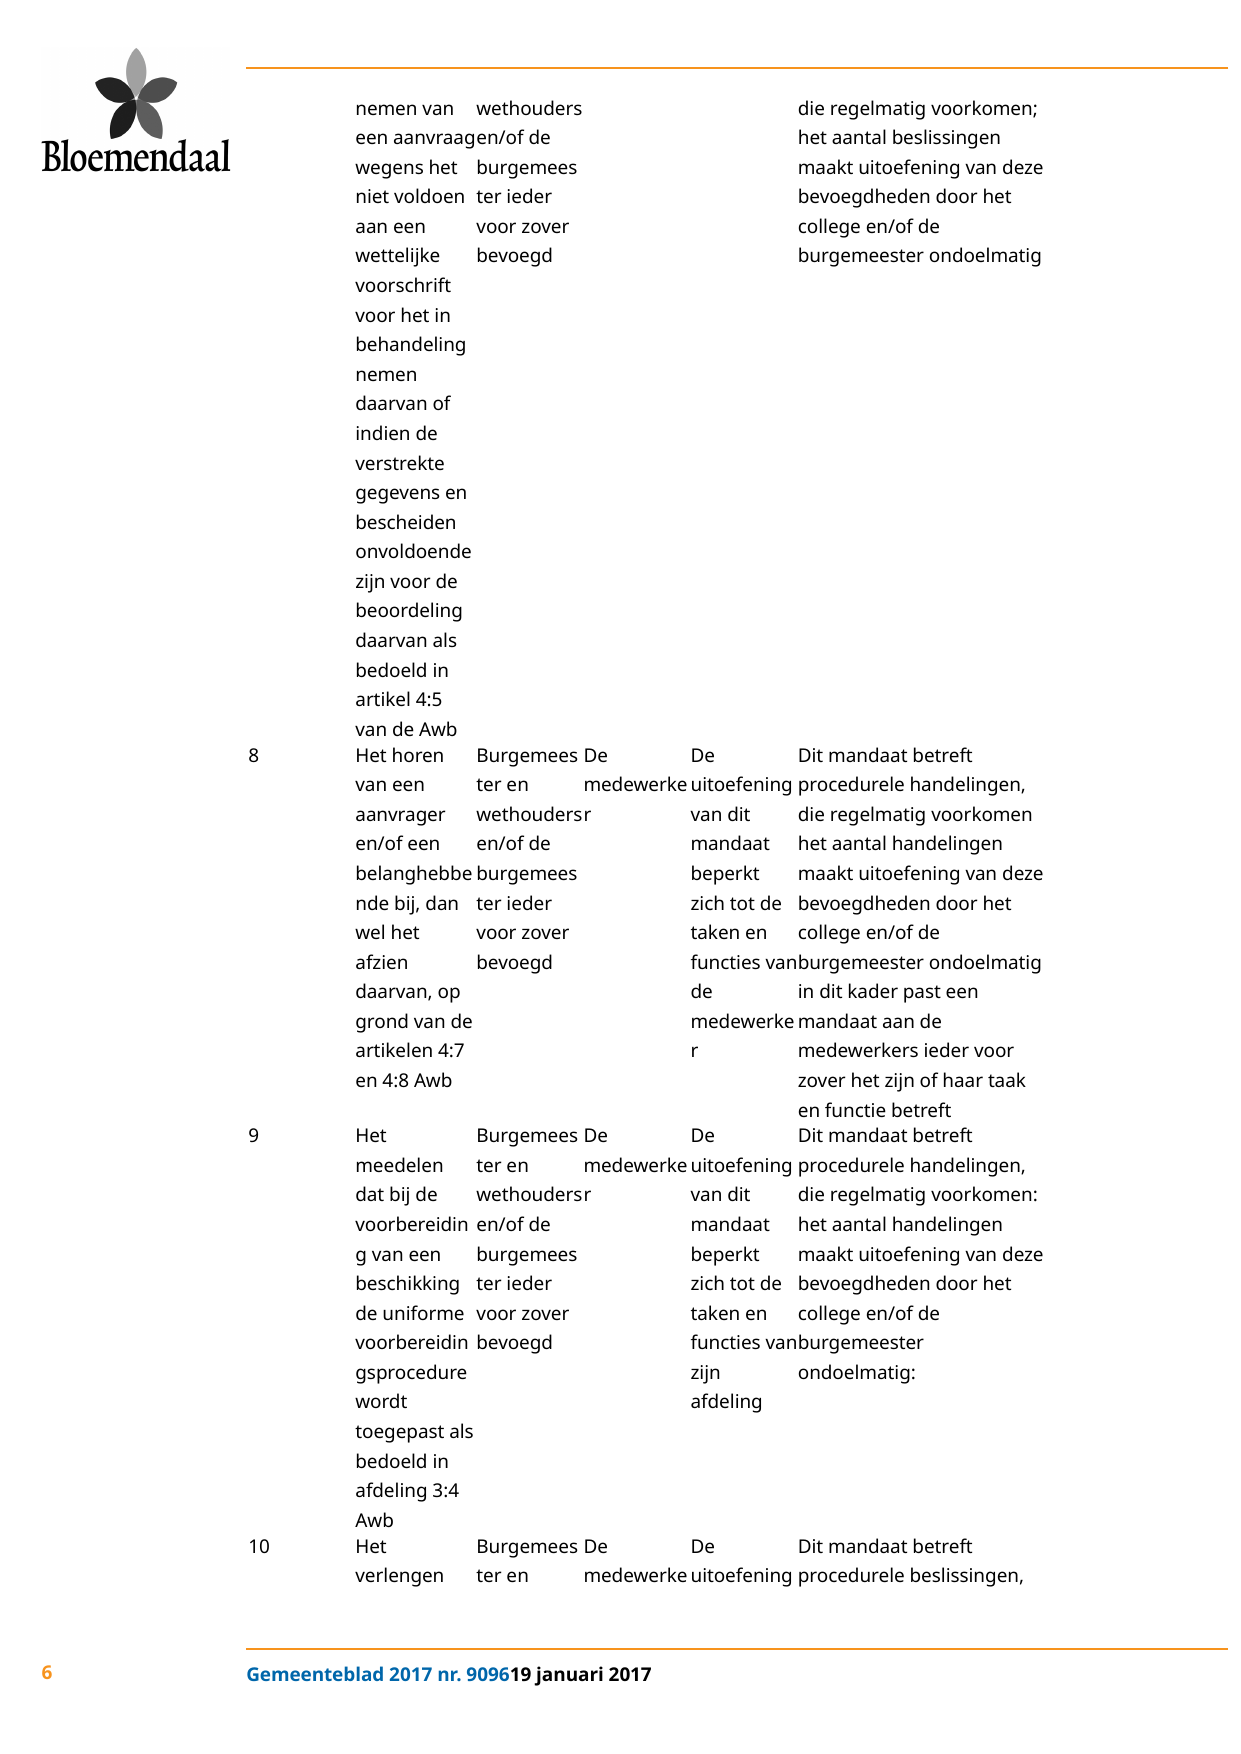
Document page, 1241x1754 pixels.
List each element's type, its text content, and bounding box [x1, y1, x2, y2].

table_cell De uitoefening van dit mandaat beperkt zich tot de taken en functies van zijn afdeling [690, 1123, 798, 1533]
table_cell Het verlengen [355, 1533, 476, 1588]
table_cell 9 [248, 1123, 355, 1533]
table_cell Dit mandaat betreft procedurele beslissingen, [798, 1533, 1044, 1588]
table_cell Dit mandaat betreft procedurele handelingen, die regelmatig voorkomen: het aantal handelingen maakt uitoefening van deze bevoegdheden door het college en/of de burgemeester ondoelmatig: [798, 1123, 1044, 1533]
table_cell De medewerke [583, 1533, 690, 1588]
table_cell nemen van een aanvraag wegens het niet voldoen aan een wettelijke voorschrift voor het in behandeling nemen daarvan of indien de verstrekte gegevens en bescheiden onvoldoende zijn voor de beoordeling daarvan als bedoeld in artikel 4:5 van de Awb [355, 95, 476, 742]
table_cell 10 [248, 1533, 355, 1588]
table_cell De medewerker [583, 742, 690, 1122]
table_cell wethouders en/of de burgemeester ieder voor zover bevoegd [476, 95, 583, 742]
table_cell Het horen van een aanvrager en/of een belanghebbende bij, dan wel het afzien daarvan, op grond van de artikelen 4:7 en 4:8 Awb [355, 742, 476, 1122]
table_cell De medewerker [583, 1123, 690, 1533]
picture [41, 47, 231, 172]
table_cell [583, 95, 690, 742]
table_cell Burgemeester en wethouders en/of de burgemeester ieder voor zover bevoegd [476, 742, 583, 1122]
table_cell Het meedelen dat bij de voorbereiding van een beschikking de uniforme voorbereidingsprocedure wordt toegepast als bedoeld in afdeling 3:4 Awb [355, 1123, 476, 1533]
table_cell [248, 95, 355, 742]
table_cell De uitoefening van dit mandaat beperkt zich tot de taken en functies van de medewerker [690, 742, 798, 1122]
table_cell 8 [248, 742, 355, 1122]
table_cell [690, 95, 798, 742]
table_cell Burgemeester en [476, 1533, 583, 1588]
table_cell Dit mandaat betreft procedurele handelingen, die regelmatig voorkomen het aantal handelingen maakt uitoefening van deze bevoegdheden door het college en/of de burgemeester ondoelmatig in dit kader past een mandaat aan de medewerkers ieder voor zover het zijn of haar taak en functie betreft [798, 742, 1044, 1122]
table_cell Burgemeester en wethouders en/of de burgemeester ieder voor zover bevoegd [476, 1123, 583, 1533]
table_cell De uitoefening [690, 1533, 798, 1588]
table_cell die regelmatig voorkomen; het aantal beslissingen maakt uitoefening van deze bevoegdheden door het college en/of de burgemeester ondoelmatig [798, 95, 1044, 742]
